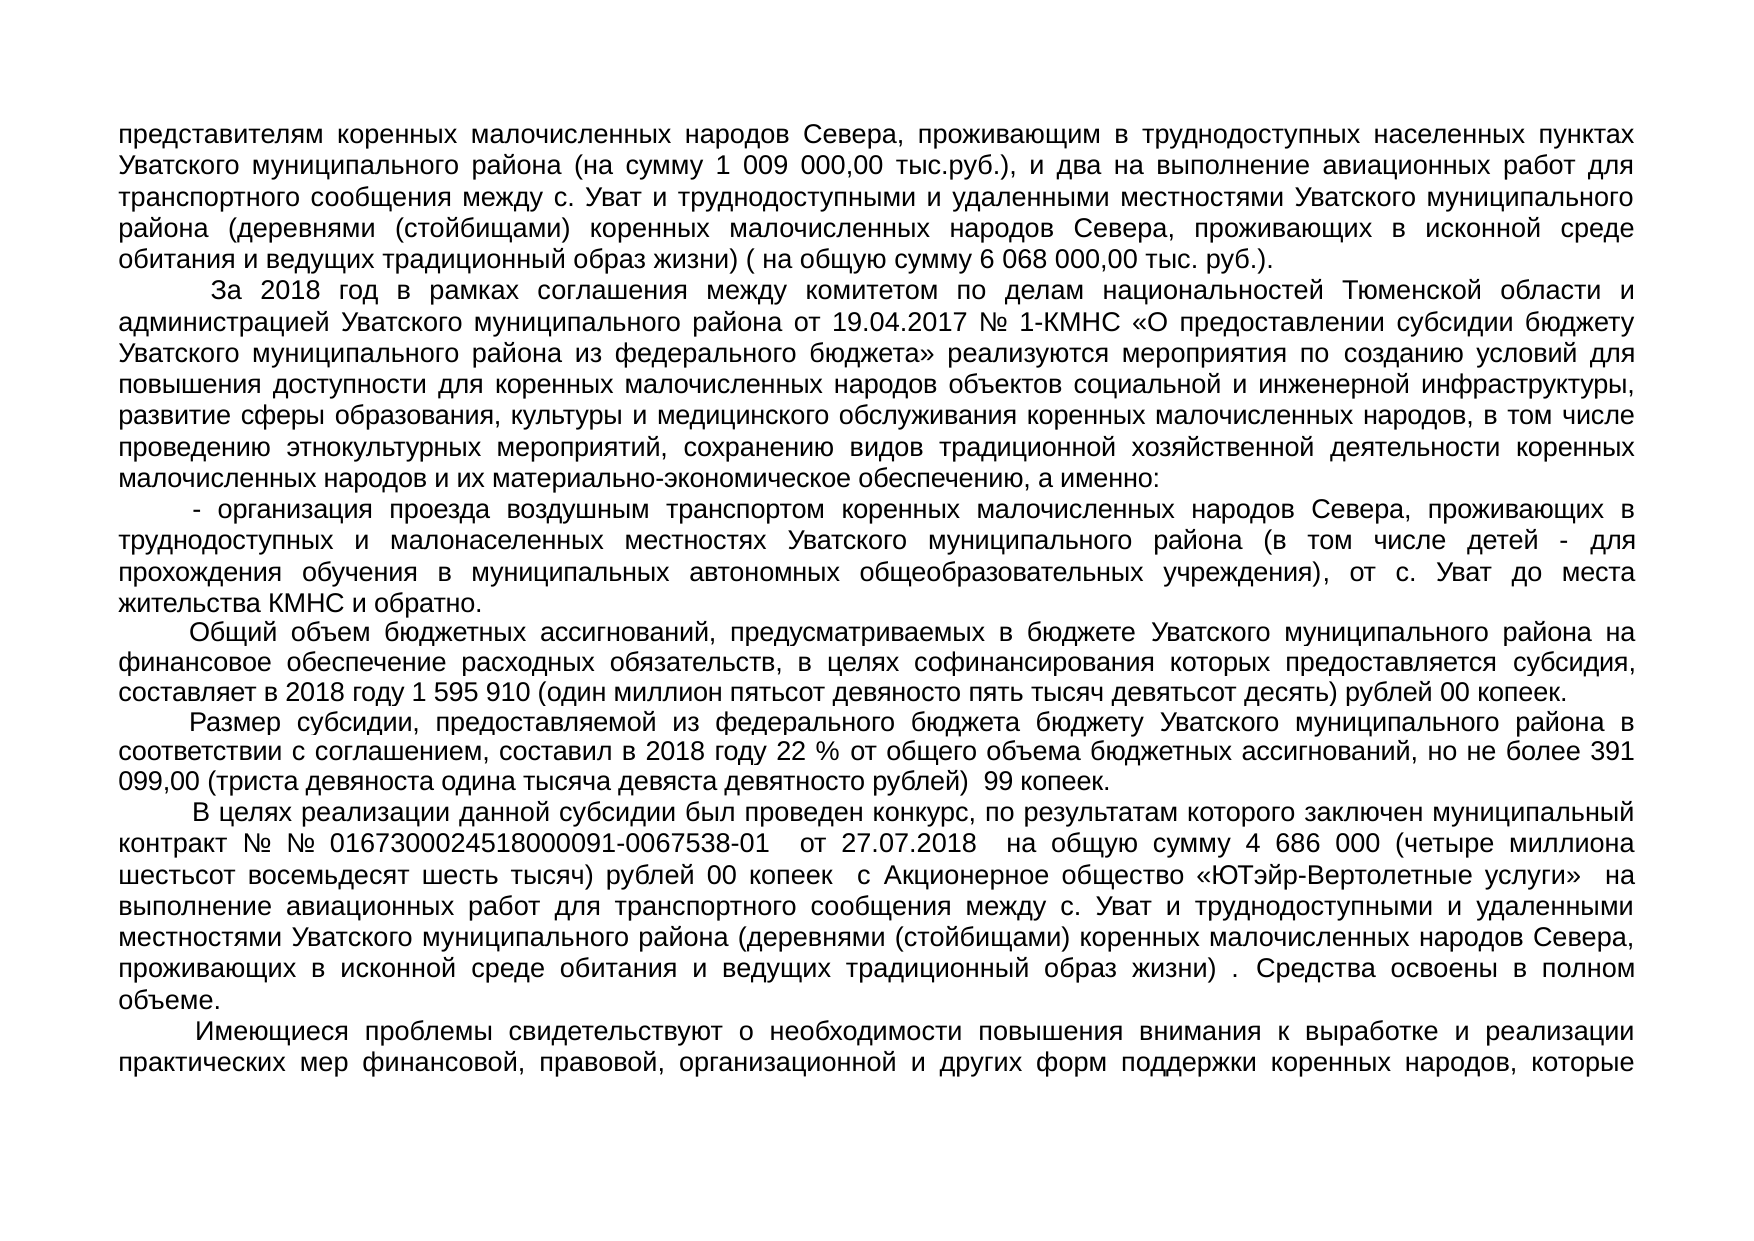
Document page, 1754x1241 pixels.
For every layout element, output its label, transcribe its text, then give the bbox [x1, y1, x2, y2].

text Общий объем бюджетных ассигнований, предусматриваемых в бюджете Уватского муниципального района на финансовое обеспечение расходных обязательств, в целях софинансирования которых предоставляется субсидия, составляет в 2018 году 1 595 910 (один миллион пятьсот девяносто пять тысяч девятьсот десять) рублей 00 копеек. [118, 618, 1636, 707]
text Имеющиеся проблемы свидетельствуют о необходимости повышения внимания к выработке и реализации практических мер финансовой, правовой, организационной и других форм поддержки коренных народов, которые [118, 1015, 1636, 1077]
text За 2018 год в рамках соглашения между комитетом по делам национальностей Тюменской области и администрацией Уватского муниципального района от 19.04.2017 № 1-КМНС «О предоставлении субсидии бюджету Уватского муниципального района из федерального бюджета» реализуются мероприятия по созданию условий для повышения доступности для коренных малочисленных народов объектов социальной и инженерной инфраструктуры, развитие сферы образования, культуры и медицинского обслуживания коренных малочисленных народов, в том числе проведению этнокультурных мероприятий, сохранению видов традиционной хозяйственной деятельности коренных малочисленных народов и их материально-экономическое обеспечению, а именно: [118, 274, 1636, 493]
text - организация проезда воздушным транспортом коренных малочисленных народов Севера, проживающих в труднодоступных и малонаселенных местностях Уватского муниципального района (в том числе детей - для прохождения обучения в муниципальных автономных общеобразовательных учреждения), от с. Уват до места жительства КМНС и обратно. [118, 493, 1636, 618]
text В целях реализации данной субсидии был проведен конкурс, по результатам которого заключен муниципальный контракт № № 0167300024518000091-0067538-01 от 27.07.2018 на общую сумму 4 686 000 (четыре миллиона шестьсот восемьдесят шесть тысяч) рублей 00 копеек с Акционерное общество «ЮТэйр-Вертолетные услуги» на выполнение авиационных работ для транспортного сообщения между с. Уват и труднодоступными и удаленными местностями Уватского муниципального района (деревнями (стойбищами) коренных малочисленных народов Севера, проживающих в исконной среде обитания и ведущих традиционный образ жизни) . Средства освоены в полном объеме. [118, 796, 1636, 1015]
text Размер субсидии, предоставляемой из федерального бюджета бюджету Уватского муниципального района в соответствии с соглашением, составил в 2018 году 22 % от общего объема бюджетных ассигнований, но не более 391 099,00 (триста девяноста одина тысяча девяста девятносто рублей) 99 копеек. [118, 707, 1636, 796]
text представителям коренных малочисленных народов Севера, проживающим в труднодоступных населенных пунктах Уватского муниципального района (на сумму 1 009 000,00 тыс.руб.), и два на выполнение авиационных работ для транспортного сообщения между с. Уват и труднодоступными и удаленными местностями Уватского муниципального района (деревнями (стойбищами) коренных малочисленных народов Севера, проживающих в исконной среде обитания и ведущих традиционный образ жизни) ( на общую сумму 6 068 000,00 тыс. руб.). [118, 118, 1636, 274]
